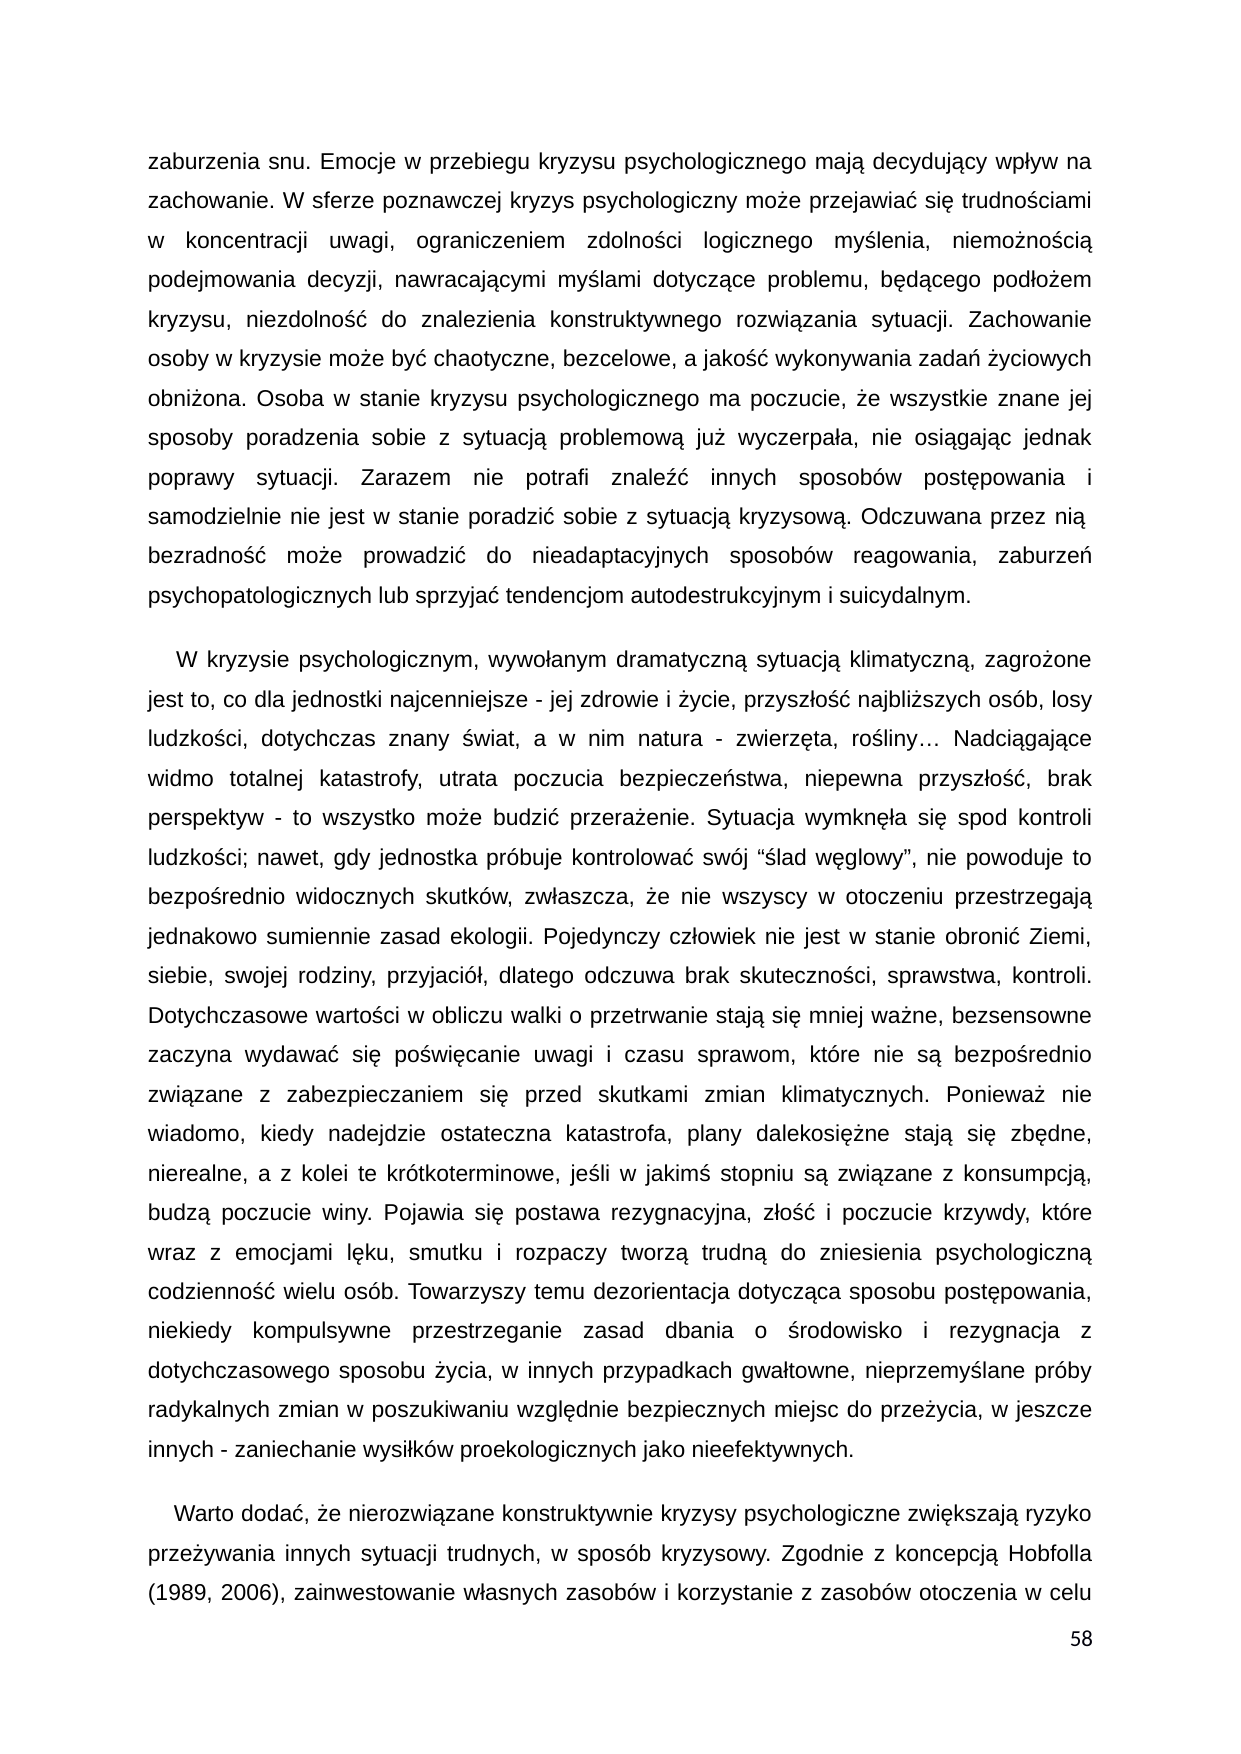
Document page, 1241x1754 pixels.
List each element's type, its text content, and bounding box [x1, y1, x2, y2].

text W kryzysie psychologicznym, wywołanym dramatyczną sytuacją klimatyczną, zagrożone jest to, co dla jednostki najcenniejsze - jej zdrowie i życie, przyszłość najbliższych osób, losy ludzkości, dotychczas znany świat, a w nim natura - zwierzęta, rośliny… Nadciągające widmo totalnej katastrofy, utrata poczucia bezpieczeństwa, niepewna przyszłość, brak perspektyw - to wszystko może budzić przerażenie. Sytuacja wymknęła się spod kontroli ludzkości; nawet, gdy jednostka próbuje kontrolować swój “ślad węglowy”, nie powoduje to bezpośrednio widocznych skutków, zwłaszcza, że nie wszyscy w otoczeniu przestrzegają jednakowo sumiennie zasad ekologii. Pojedynczy człowiek nie jest w stanie obronić Ziemi, siebie, swojej rodziny, przyjaciół, dlatego odczuwa brak skuteczności, sprawstwa, kontroli. Dotychczasowe wartości w obliczu walki o przetrwanie stają się mniej ważne, bezsensowne zaczyna wydawać się poświęcanie uwagi i czasu sprawom, które nie są bezpośrednio związane z zabezpieczaniem się przed skutkami zmian klimatycznych. Ponieważ nie wiadomo, kiedy nadejdzie ostateczna katastrofa, plany dalekosiężne stają się zbędne, nierealne, a z kolei te krótkoterminowe, jeśli w jakimś stopniu są związane z konsumpcją, budzą poczucie winy. Pojawia się postawa rezygnacyjna, złość i poczucie krzywdy, które wraz z emocjami lęku, smutku i rozpaczy tworzą trudną do zniesienia psychologiczną codzienność wielu osób. Towarzyszy temu dezorientacja dotycząca sposobu postępowania, niekiedy kompulsywne przestrzeganie zasad dbania o środowisko i rezygnacja z dotychczasowego sposobu życia, w innych przypadkach gwałtowne, nieprzemyślane próby radykalnych zmian w poszukiwaniu względnie bezpiecznych miejsc do przeżycia, w jeszcze innych - zaniechanie wysiłków proekologicznych jako nieefektywnych. [148, 646, 1093, 1462]
text zaburzenia snu. Emocje w przebiegu kryzysu psychologicznego mają decydujący wpływ na zachowanie. W sferze poznawczej kryzys psychologiczny może przejawiać się trudnościami w koncentracji uwagi, ograniczeniem zdolności logicznego myślenia, niemożnością podejmowania decyzji, nawracającymi myślami dotyczące problemu, będącego podłożem kryzysu, niezdolność do znalezienia konstruktywnego rozwiązania sytuacji. Zachowanie osoby w kryzysie może być chaotyczne, bezcelowe, a jakość wykonywania zadań życiowych obniżona. Osoba w stanie kryzysu psychologicznego ma poczucie, że wszystkie znane jej sposoby poradzenia sobie z sytuacją problemową już wyczerpała, nie osiągając jednak poprawy sytuacji. Zarazem nie potrafi znaleźć innych sposobów postępowania i samodzielnie nie jest w stanie poradzić sobie z sytuacją kryzysową. Odczuwana przez nią bezradność może prowadzić do nieadaptacyjnych sposobów reagowania, zaburzeń psychopatologicznych lub sprzyjać tendencjom autodestrukcyjnym i suicydalnym. [148, 148, 1093, 608]
text Warto dodać, że nierozwiązane konstruktywnie kryzysy psychologiczne zwiększają ryzyko przeżywania innych sytuacji trudnych, w sposób kryzysowy. Zgodnie z koncepcją Hobfolla (1989, 2006), zainwestowanie własnych zasobów i korzystanie z zasobów otoczenia w celu [148, 1500, 1093, 1606]
